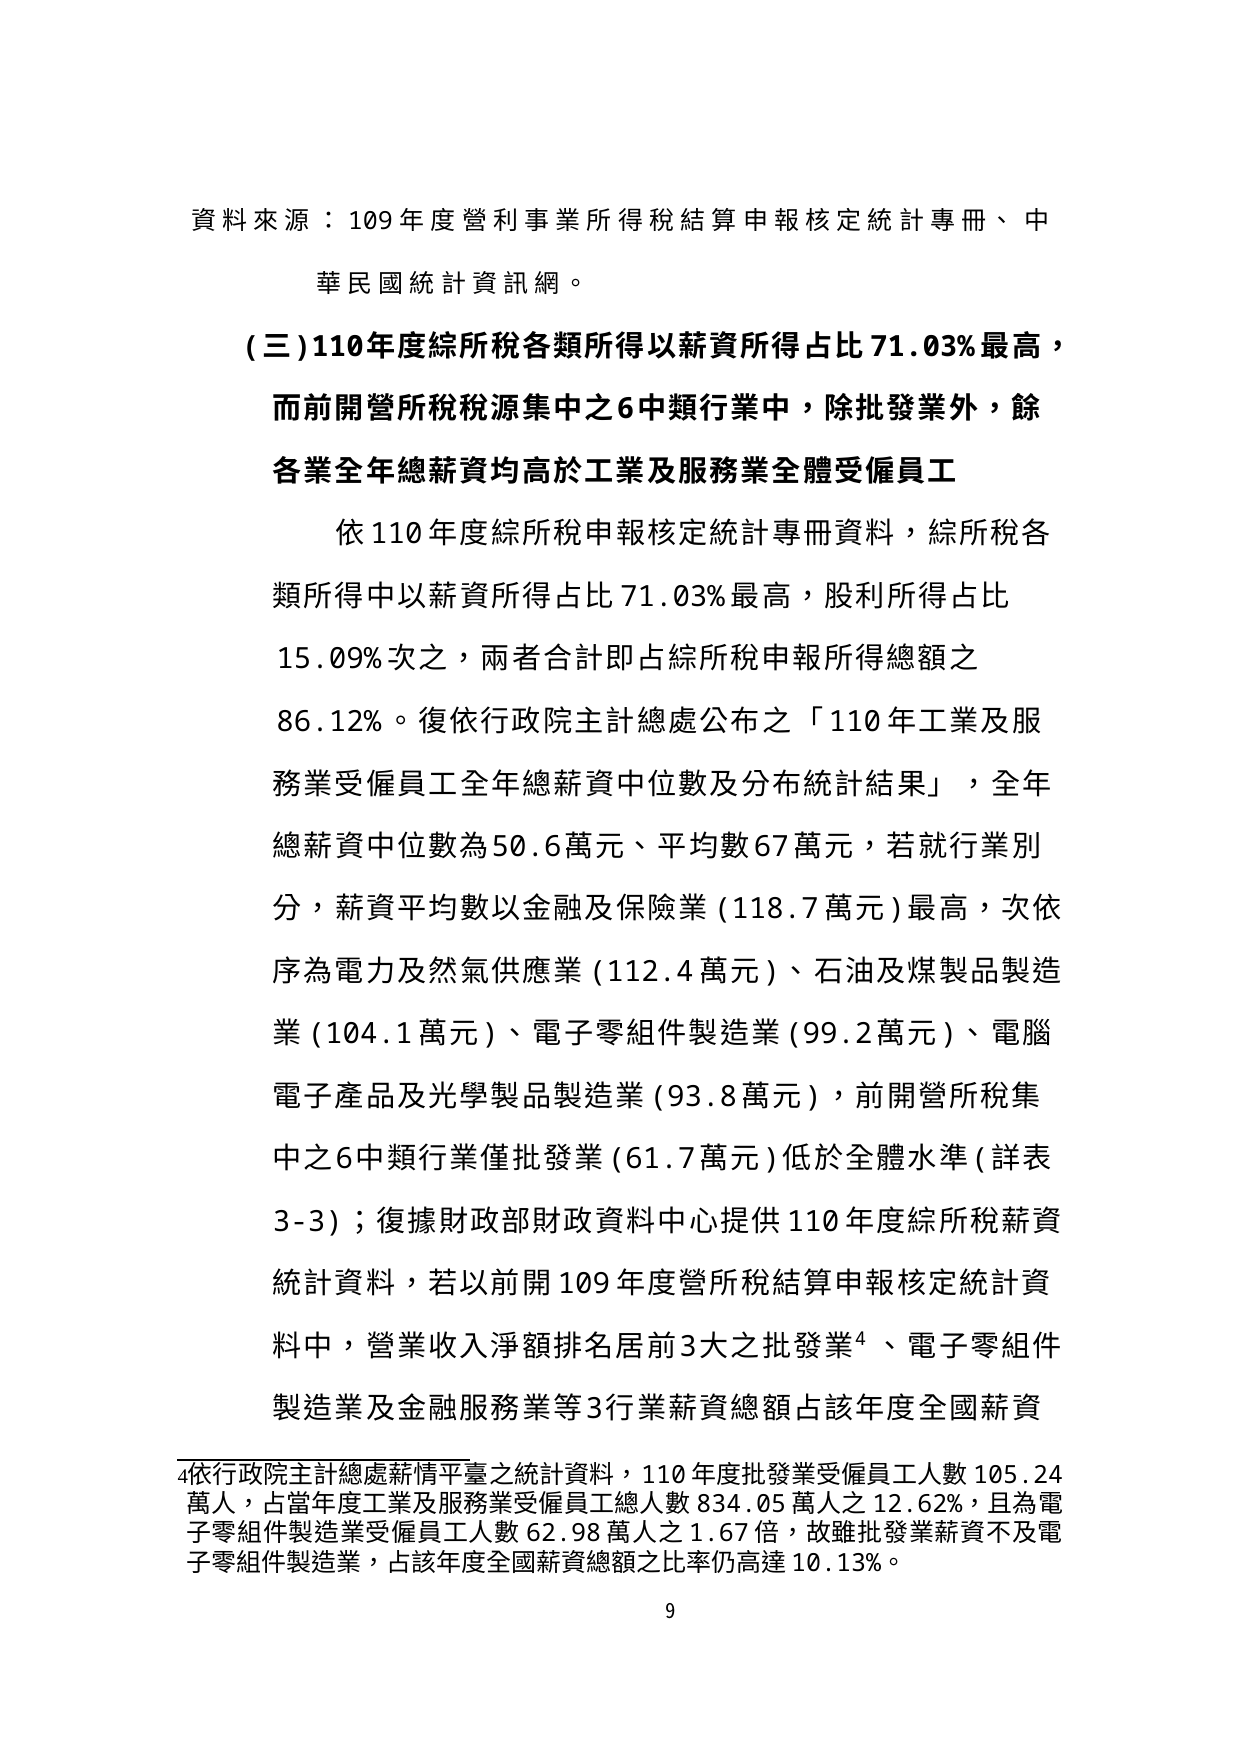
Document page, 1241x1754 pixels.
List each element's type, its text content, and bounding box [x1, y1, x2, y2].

text 資料來源：109年度營利事業所得稅結算申報核定統計專冊、中華民國統計資訊網。 [185, 177, 1063, 302]
text (三)110年度綜所稅各類所得以薪資所得占比71.03%最高，而前開營所稅稅源集中之6中類行業中，除批發業外，餘各業全年總薪資均高於工業及服務業全體受僱員工 [236, 302, 1063, 490]
text 依110年度綜所稅申報核定統計專冊資料，綜所稅各類所得中以薪資所得占比71.03%最高，股利所得占比15.09%次之，兩者合計即占綜所稅申報所得總額之86.12%。復依行政院主計總處公布之「110年工業及服務業受僱員工全年總薪資中位數及分布統計結果」，全年總薪資中位數為50.6萬元、平均數67萬元，若就行業別分，薪資平均數以金融及保險業(118.7萬元)最高，次依序為電力及然氣供應業(112.4萬元)、石油及煤製品製造業(104.1萬元)、電子零組件製造業(99.2萬元)、電腦電子產品及光學製品製造業(93.8萬元)，前開營所稅集中之6中類行業僅批發業(61.7萬元)低於全體水準(詳表3-3)；復據財政部財政資料中心提供110年度綜所稅薪資統計資料，若以前開109年度營所稅結算申報核定統計資料中，營業收入淨額排名居前3大之批發業、電子零組件製造業及金融服務業等3行業薪資總額占該年度全國薪資 [266, 490, 1063, 1427]
text 依行政院主計總處薪情平臺之統計資料，110年度批發業受僱員工人數105.24萬人，占當年度工業及服務業受僱員工總人數834.05萬人之12.62%，且為電子零組件製造業受僱員工人數62.98萬人之1.67倍，故雖批發業薪資不及電子零組件製造業，占該年度全國薪資總額之比率仍高達10.13%。 [177, 1460, 1063, 1577]
